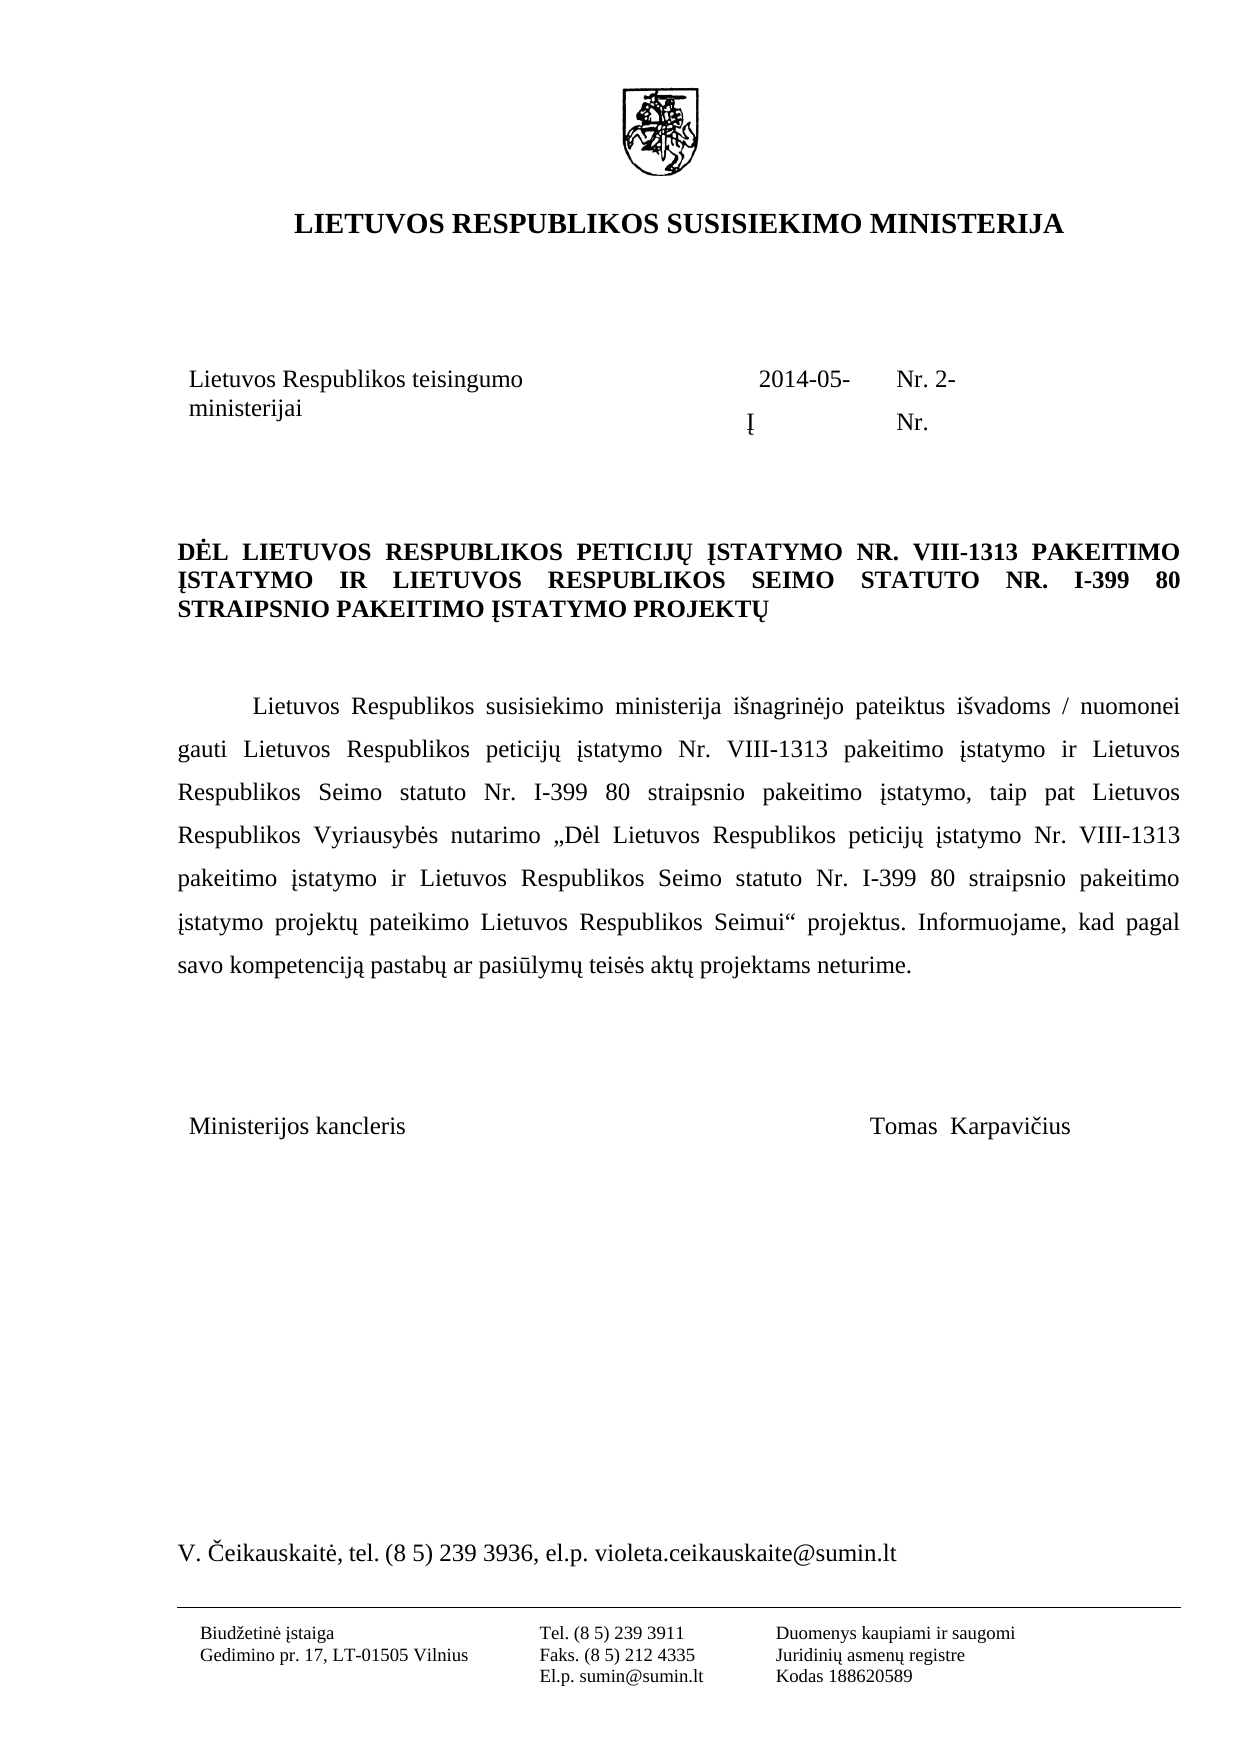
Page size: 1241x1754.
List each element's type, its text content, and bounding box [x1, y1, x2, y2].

table_cell [813, 88, 1191, 175]
text LIETUVOS RESPUBLIKOS SUSISIEKIMO MINISTERIJA [177, 206, 1181, 240]
table_header Tomas Karpavičius [858, 1061, 1200, 1139]
table_cell [177, 508, 646, 537]
table_header [813, 59, 1191, 88]
text Lietuvos Respublikos susisiekimo ministerija išnagrinėjo pateiktus išvadoms / nuomonei gauti Lietuvos Respublikos peticijų įstatymo Nr. VIII-1313 pakeitimo įstatymo ir Lietuvos Respublikos Seimo statuto Nr. I-399 80 straipsnio pakeitimo įstatymo, taip pat Lietuvos Respublikos Vyriausybės nutarimo „Dėl Lietuvos Respublikos peticijų įstatymo Nr. VIII-1313 pakeitimo įstatymo ir Lietuvos Respublikos Seimo statuto Nr. I-399 80 straipsnio pakeitimo įstatymo projektų pateikimo Lietuvos Respublikos Seimui“ projektus. Informuojame, kad pagal savo kompetenciją pastabų ar pasiūlymų teisės aktų projektams neturime. [177, 691, 1181, 978]
table_header Ministerijos kancleris [177, 1061, 569, 1139]
table_header [509, 59, 813, 88]
table_cell [167, 88, 509, 175]
table_cell [701, 88, 813, 175]
table_header [569, 1061, 858, 1139]
table_cell [509, 88, 622, 175]
text V. Čeikauskaitė, tel. (8 5) 239 3936, el.p. violeta.ceikauskaite@sumin.lt [177, 1538, 1191, 1567]
table_header [646, 364, 735, 508]
table_cell [646, 508, 735, 537]
table_header 2014-05- Nr. 2- Į Nr. [735, 364, 1203, 508]
table_header [167, 59, 509, 88]
table_header Lietuvos Respublikos teisingumo ministerijai [177, 364, 646, 508]
text DĖL LIETUVOS RESPUBLIKOS PETICIJŲ ĮSTATYMO NR. VIII-1313 PAKEITIMO ĮSTATYMO IR LIETUVOS RESPUBLIKOS SEIMO STATUTO NR. I-399 80 STRAIPSNIO PAKEITIMO ĮSTATYMO PROJEKTŲ [177, 537, 1181, 623]
table_cell [735, 508, 1203, 537]
